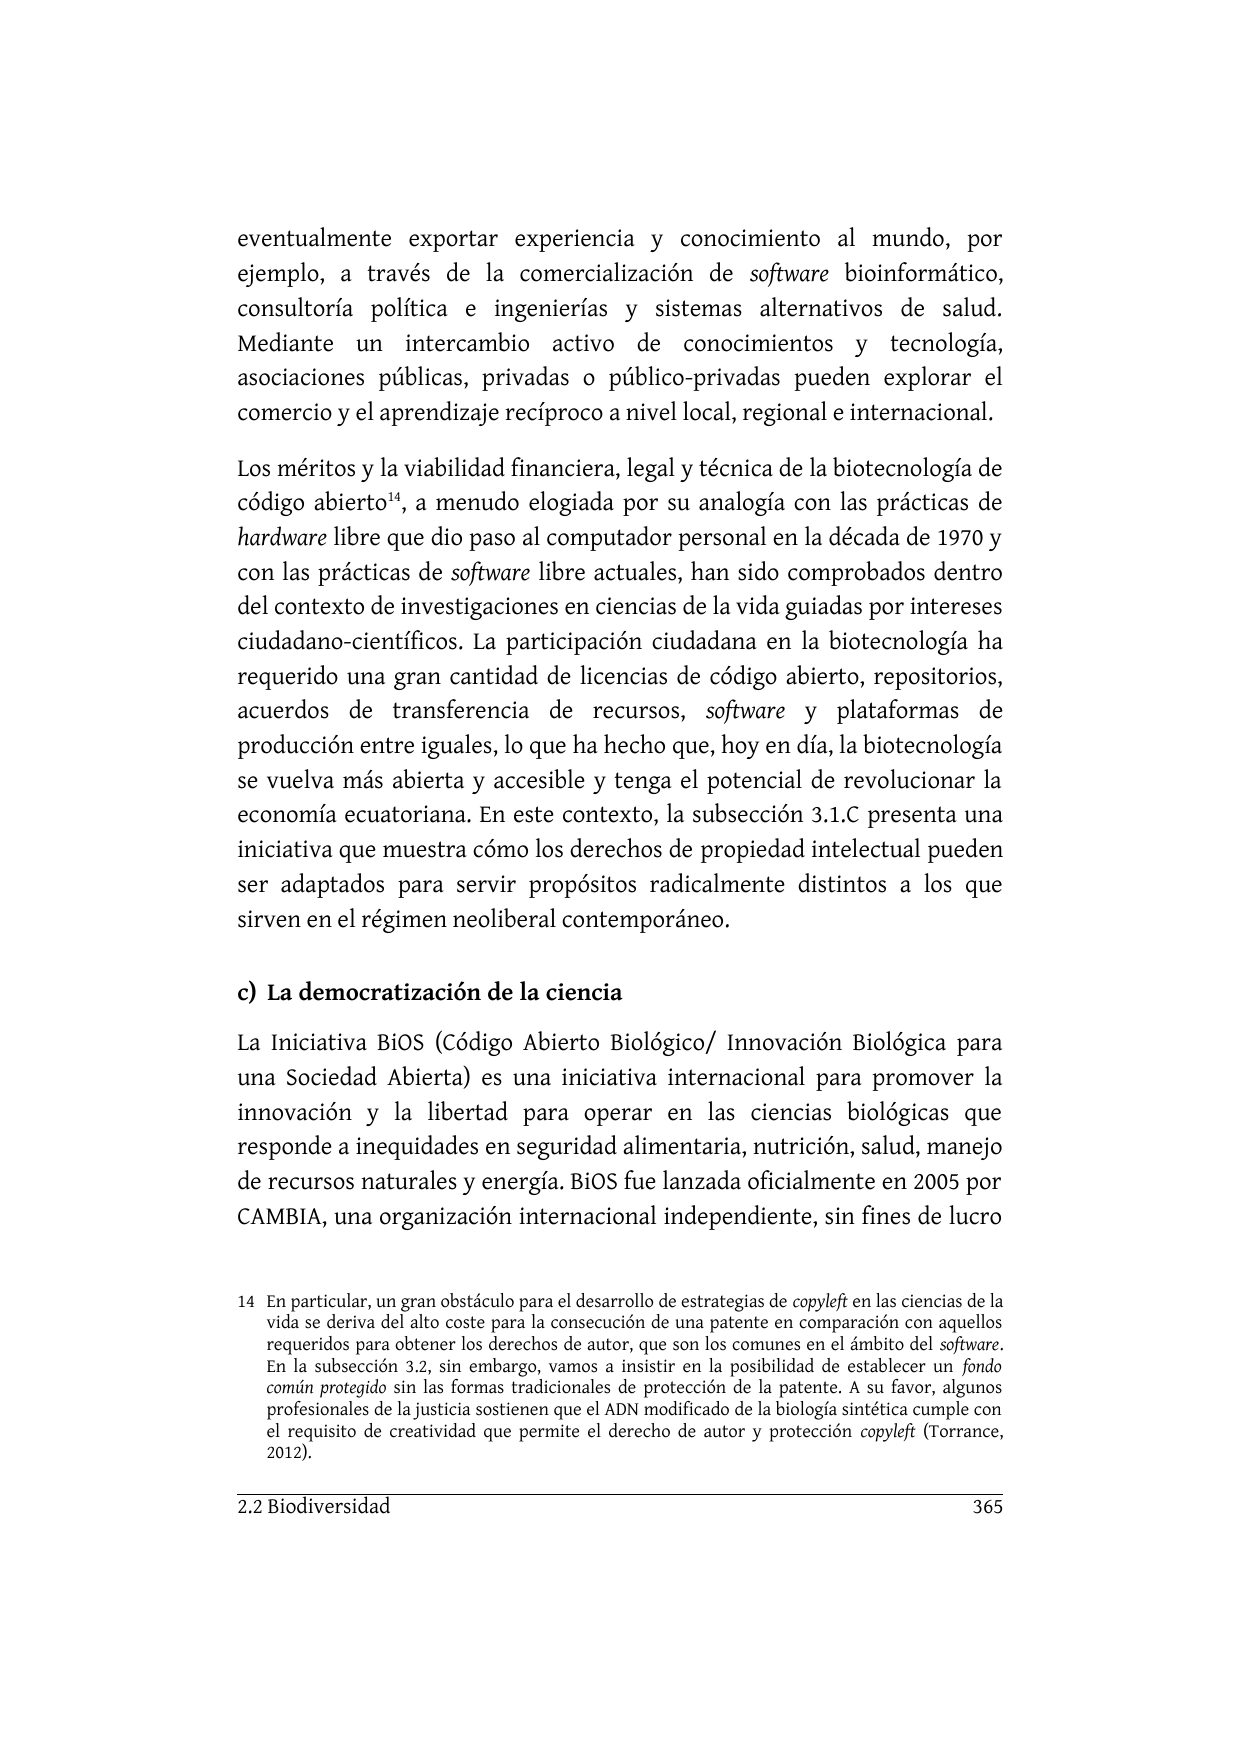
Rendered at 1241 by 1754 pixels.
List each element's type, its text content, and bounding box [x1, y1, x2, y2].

text Los méritos y la viabilidad financiera, legal y técnica de la biotecnología de código abierto, a menudo elogiada por su analogía con las prácticas de hardware libre que dio paso al computador personal en la década de 1970 y con las prácticas de software libre actuales, han sido comprobados dentro del contexto de investigaciones en ciencias de la vida guiadas por intereses ciudadano-científicos. La participación ciudadana en la biotecnología ha requerido una gran cantidad de licencias de código abierto, repositorios, acuerdos de transferencia de recursos, software y plataformas de producción entre iguales, lo que ha hecho que, hoy en día, la biotecnología se vuelva más abierta y accesible y tenga el potencial de revolucionar la economía ecuatoriana. En este contexto, la subsección 3.1.C presenta una iniciativa que muestra cómo los derechos de propiedad intelectual pueden ser adaptados para servir propósitos radicalmente distintos a los que sirven en el régimen neoliberal contemporáneo. [237, 454, 1003, 934]
text En particular, un gran obstáculo para el desarrollo de estrategias de copyleft en las ciencias de la vida se deriva del alto coste para la consecución de una patente en comparación con aquellos requeridos para obtener los derechos de autor, que son los comunes en el ámbito del software. En la subsección 3.2, sin embargo, vamos a insistir en la posibilidad de establecer un fondo común protegido sin las formas tradicionales de protección de la patente. A su favor, algunos profesionales de la justicia sostienen que el ADN modificado de la biología sintética cumple con el requisito de creatividad que permite el derecho de autor y protección copyleft (Torrance, 2012). [237, 1291, 1003, 1464]
text eventualmente exportar experiencia y conocimiento al mundo, por ejemplo, a través de la comercialización de software bioinformático, consultoría política e ingenierías y sistemas alternativos de salud. Mediante un intercambio activo de conocimientos y tecnología, asociaciones públicas, privadas o público-privadas pueden explorar el comercio y el aprendizaje recíproco a nivel local, regional e internacional. [237, 225, 1003, 427]
text La Iniciativa BiOS (Código Abierto Biológico/ Innovación Biológica para una Sociedad Abierta) es una iniciativa internacional para promover la innovación y la libertad para operar en las ciencias biológicas que responde a inequidades en seguridad alimentaria, nutrición, salud, manejo de recursos naturales y energía. BiOS fue lanzada oficialmente en 2005 por CAMBIA, una organización internacional independiente, sin fines de lucro [237, 1029, 1003, 1231]
subtitle La democratización de la ciencia [237, 979, 1003, 1008]
